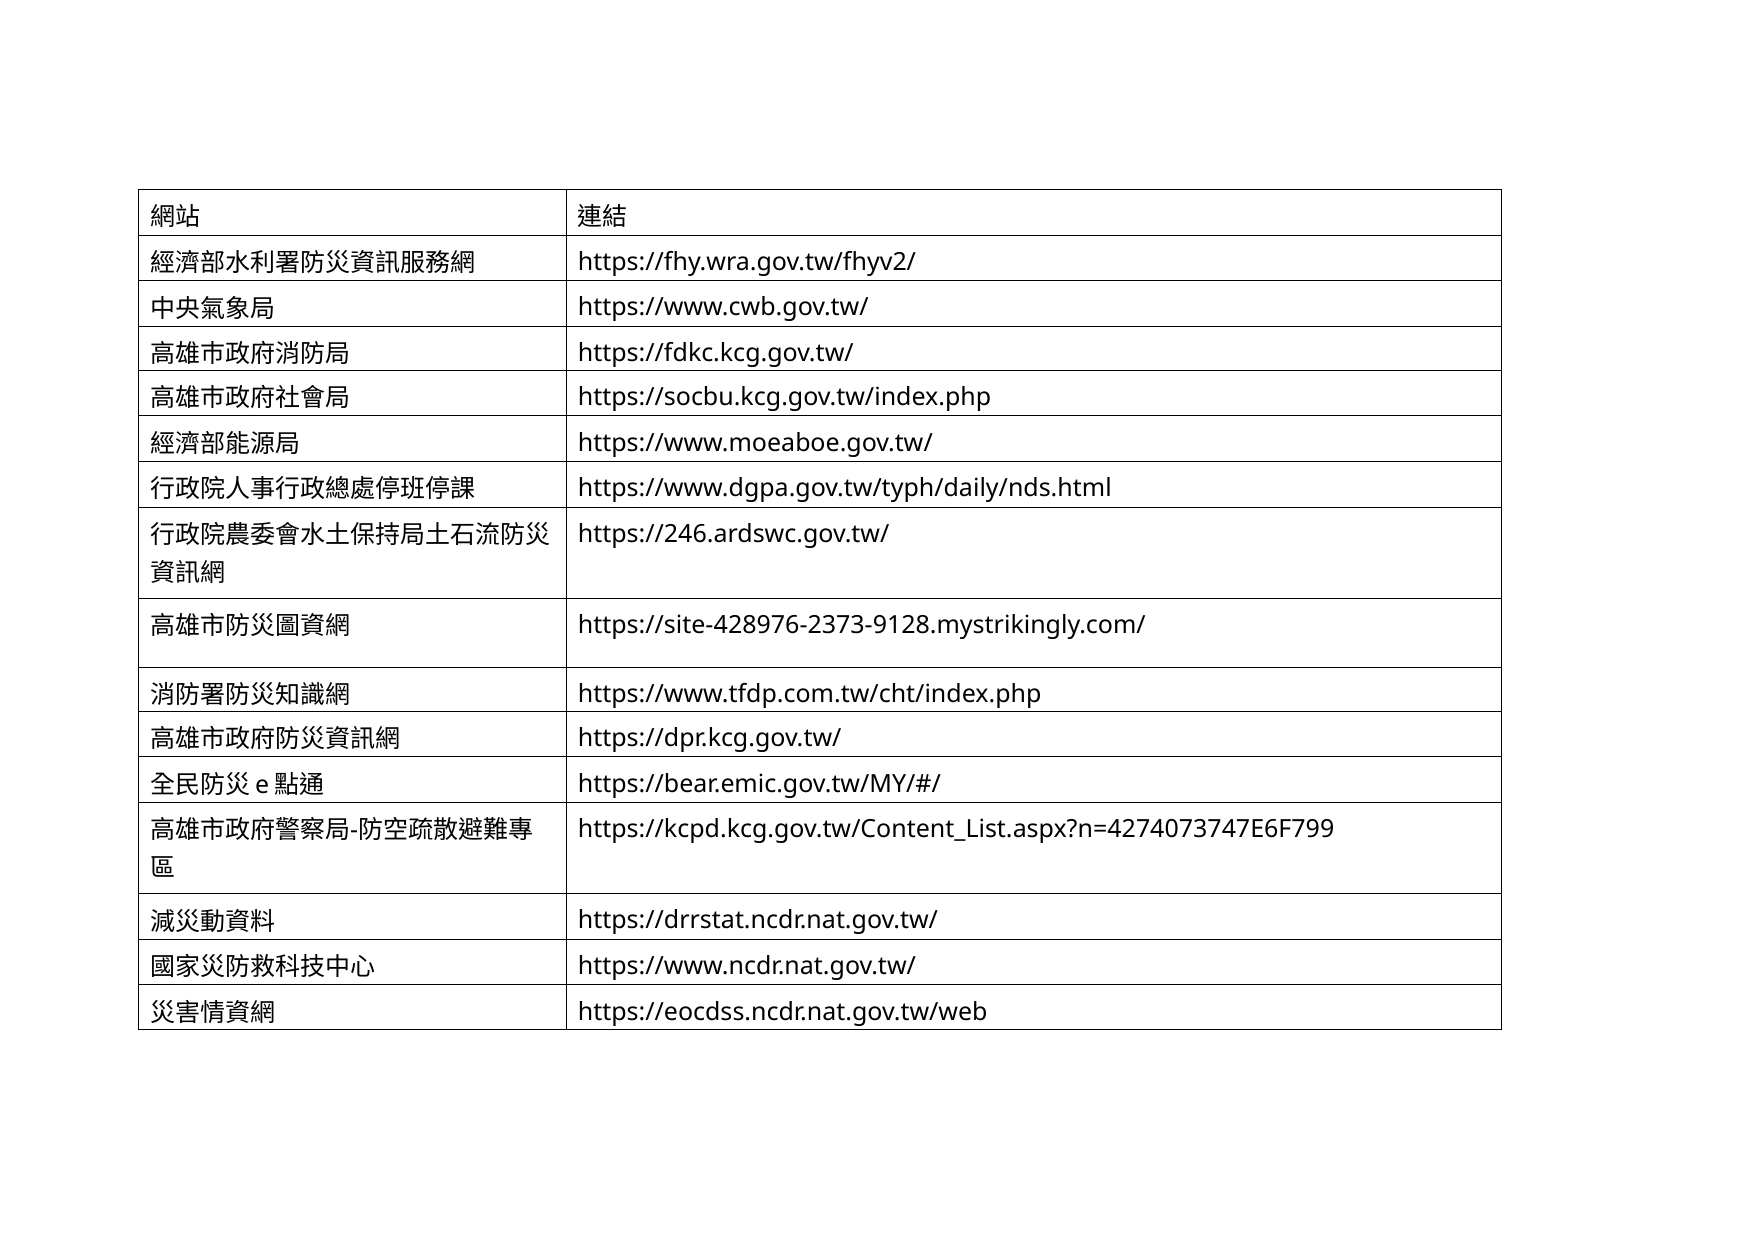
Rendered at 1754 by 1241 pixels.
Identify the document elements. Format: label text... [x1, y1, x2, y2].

table_cell 行政院人事行政總處停班停課 [139, 462, 566, 507]
table_cell 減災動資料 [139, 894, 566, 939]
table_cell 行政院農委會水土保持局土石流防災資訊網 [139, 508, 566, 598]
table_cell 高雄市政府警察局-防空疏散避難專區 [139, 803, 566, 893]
table_cell https://www.tfdp.com.tw/cht/index.php [567, 668, 1501, 711]
table_cell 高雄巿政府消防局 [139, 327, 566, 370]
table_cell 高雄市防災圖資網 [139, 599, 566, 667]
table_cell 國家災防救科技中心 [139, 940, 566, 984]
table_cell https://www.cwb.gov.tw/ [567, 281, 1501, 326]
table_cell https://www.ncdr.nat.gov.tw/ [567, 940, 1501, 984]
table_cell https://fdkc.kcg.gov.tw/ [567, 327, 1501, 370]
table_cell https://eocdss.ncdr.nat.gov.tw/web [567, 985, 1501, 1028]
table_cell https://fhy.wra.gov.tw/fhyv2/ [567, 236, 1501, 280]
table_cell 中央氣象局 [139, 281, 566, 326]
table_cell https://246.ardswc.gov.tw/ [567, 508, 1501, 598]
table_cell https://drrstat.ncdr.nat.gov.tw/ [567, 894, 1501, 939]
table_cell https://www.moeaboe.gov.tw/ [567, 416, 1501, 461]
table_header 網站 [139, 190, 566, 234]
table_cell 災害情資網 [139, 985, 566, 1028]
table_cell https://www.dgpa.gov.tw/typh/daily/nds.html [567, 462, 1501, 507]
table_cell 高雄市政府防災資訊網 [139, 712, 566, 756]
table_cell https://dpr.kcg.gov.tw/ [567, 712, 1501, 756]
table_cell 經濟部水利署防災資訊服務網 [139, 236, 566, 280]
table_header 連結 [567, 190, 1501, 234]
table_cell https://site-428976-2373-9128.mystrikingly.com/ [567, 599, 1501, 667]
table_cell https://socbu.kcg.gov.tw/index.php [567, 371, 1501, 415]
table_cell https://kcpd.kcg.gov.tw/Content_List.aspx?n=4274073747E6F799 [567, 803, 1501, 893]
table_cell 全民防災e點通 [139, 757, 566, 802]
table_cell 經濟部能源局 [139, 416, 566, 461]
table_cell https://bear.emic.gov.tw/MY/#/ [567, 757, 1501, 802]
table_cell 高雄巿政府社會局 [139, 371, 566, 415]
table_cell 消防署防災知識網 [139, 668, 566, 711]
